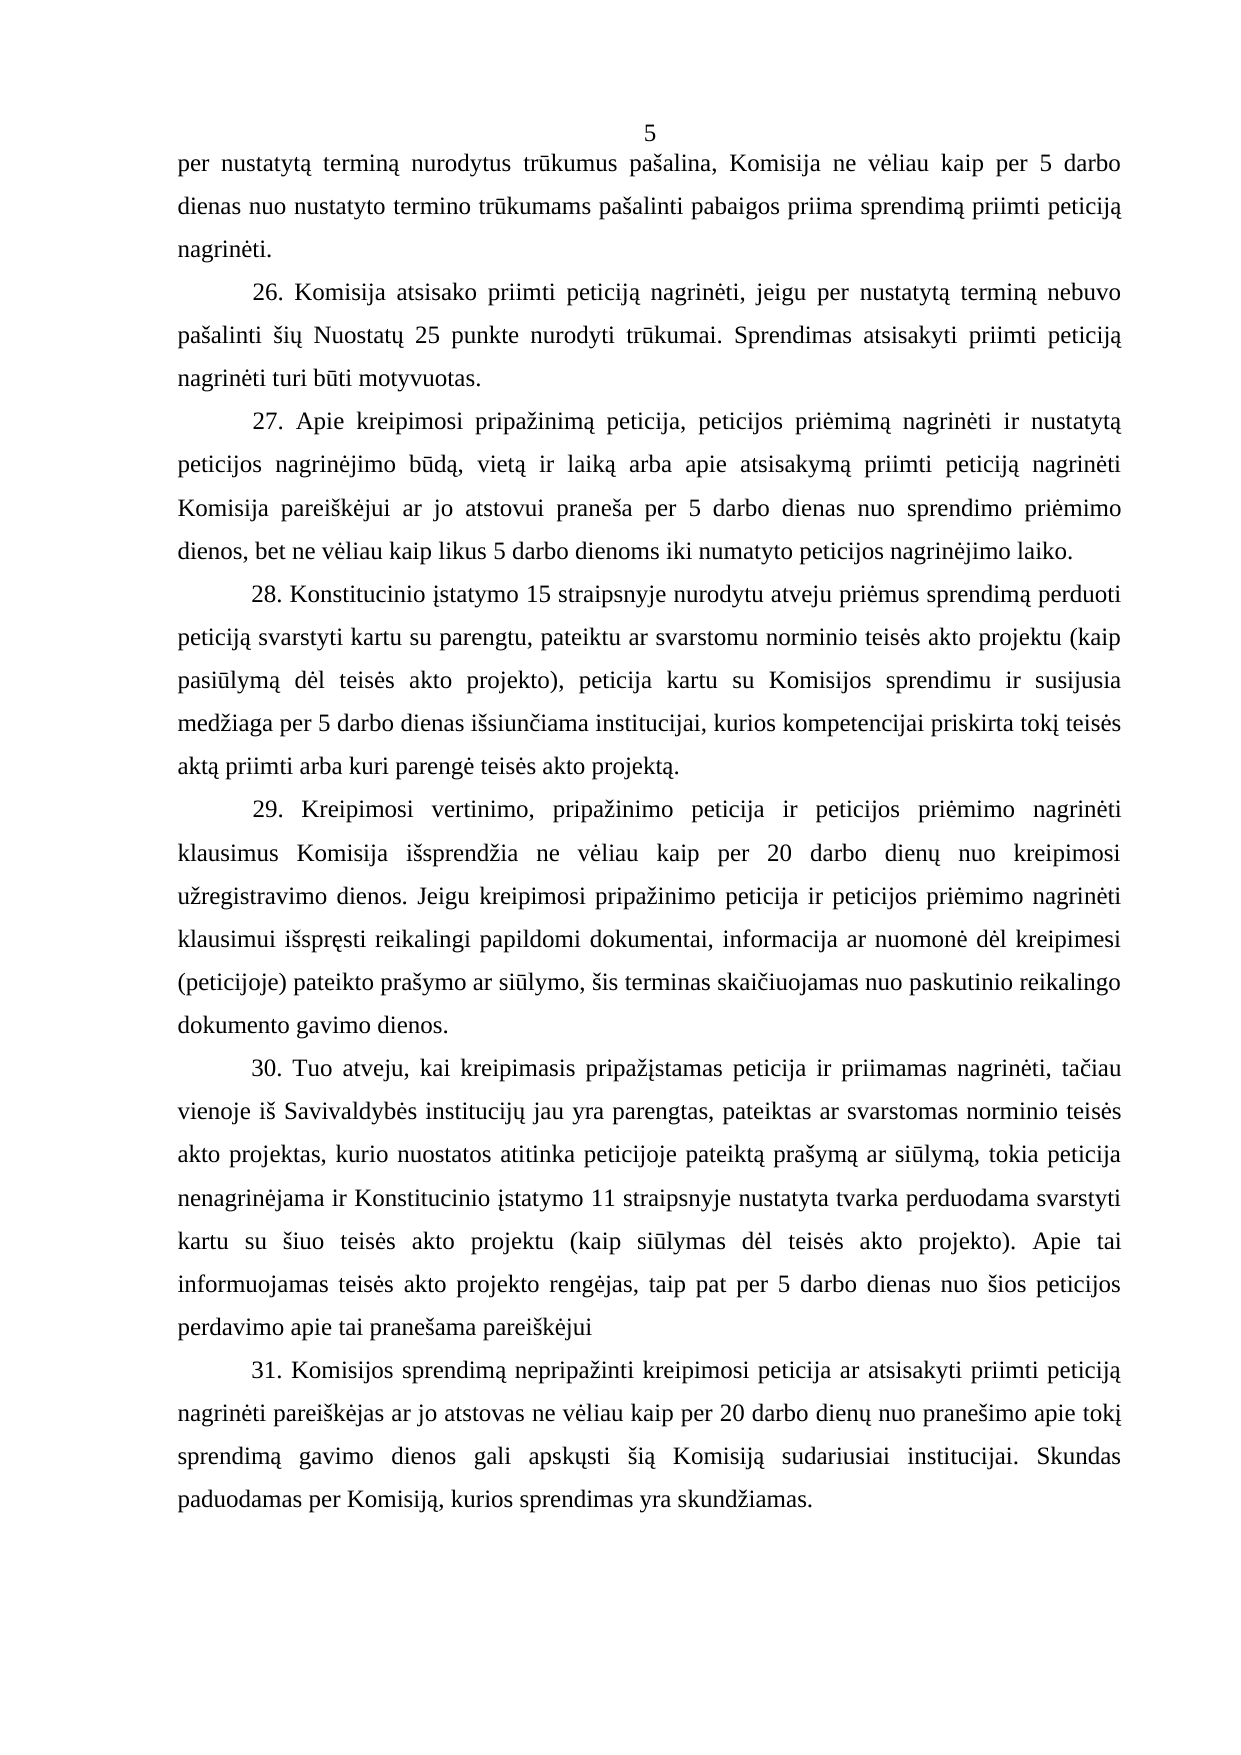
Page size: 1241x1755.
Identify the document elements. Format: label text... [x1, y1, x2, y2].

text per nustatytą terminą nurodytus trūkumus pašalina, Komisija ne vėliau kaip per 5 darbo dienas nuo nustatyto termino trūkumams pašalinti pabaigos priima sprendimą priimti peticiją nagrinėti. [177, 148, 1122, 263]
text 26. Komisija atsisako priimti peticiją nagrinėti, jeigu per nustatytą terminą nebuvo pašalinti šių Nuostatų 25 punkte nurodyti trūkumai. Sprendimas atsisakyti priimti peticiją nagrinėti turi būti motyvuotas. [177, 277, 1122, 392]
text 30. Tuo atveju, kai kreipimasis pripažįstamas peticija ir priimamas nagrinėti, tačiau vienoje iš Savivaldybės institucijų jau yra parengtas, pateiktas ar svarstomas norminio teisės akto projektas, kurio nuostatos atitinka peticijoje pateiktą prašymą ar siūlymą, tokia peticija nenagrinėjama ir Konstitucinio įstatymo 11 straipsnyje nustatyta tvarka perduodama svarstyti kartu su šiuo teisės akto projektu (kaip siūlymas dėl teisės akto projekto). Apie tai informuojamas teisės akto projekto rengėjas, taip pat per 5 darbo dienas nuo šios peticijos perdavimo apie tai pranešama pareiškėjui [177, 1053, 1122, 1341]
text 28. Konstitucinio įstatymo 15 straipsnyje nurodytu atveju priėmus sprendimą perduoti peticiją svarstyti kartu su parengtu, pateiktu ar svarstomu norminio teisės akto projektu (kaip pasiūlymą dėl teisės akto projekto), peticija kartu su Komisijos sprendimu ir susijusia medžiaga per 5 darbo dienas išsiunčiama institucijai, kurios kompetencijai priskirta tokį teisės aktą priimti arba kuri parengė teisės akto projektą. [177, 579, 1122, 780]
text 31. Komisijos sprendimą nepripažinti kreipimosi peticija ar atsisakyti priimti peticiją nagrinėti pareiškėjas ar jo atstovas ne vėliau kaip per 20 darbo dienų nuo pranešimo apie tokį sprendimą gavimo dienos gali apskųsti šią Komisiją sudariusiai institucijai. Skundas paduodamas per Komisiją, kurios sprendimas yra skundžiamas. [177, 1355, 1122, 1513]
text 27. Apie kreipimosi pripažinimą peticija, peticijos priėmimą nagrinėti ir nustatytą peticijos nagrinėjimo būdą, vietą ir laiką arba apie atsisakymą priimti peticiją nagrinėti Komisija pareiškėjui ar jo atstovui praneša per 5 darbo dienas nuo sprendimo priėmimo dienos, bet ne vėliau kaip likus 5 darbo dienoms iki numatyto peticijos nagrinėjimo laiko. [177, 406, 1122, 564]
text 29. Kreipimosi vertinimo, pripažinimo peticija ir peticijos priėmimo nagrinėti klausimus Komisija išsprendžia ne vėliau kaip per 20 darbo dienų nuo kreipimosi užregistravimo dienos. Jeigu kreipimosi pripažinimo peticija ir peticijos priėmimo nagrinėti klausimui išspręsti reikalingi papildomi dokumentai, informacija ar nuomonė dėl kreipimesi (peticijoje) pateikto prašymo ar siūlymo, šis terminas skaičiuojamas nuo paskutinio reikalingo dokumento gavimo dienos. [177, 794, 1122, 1039]
